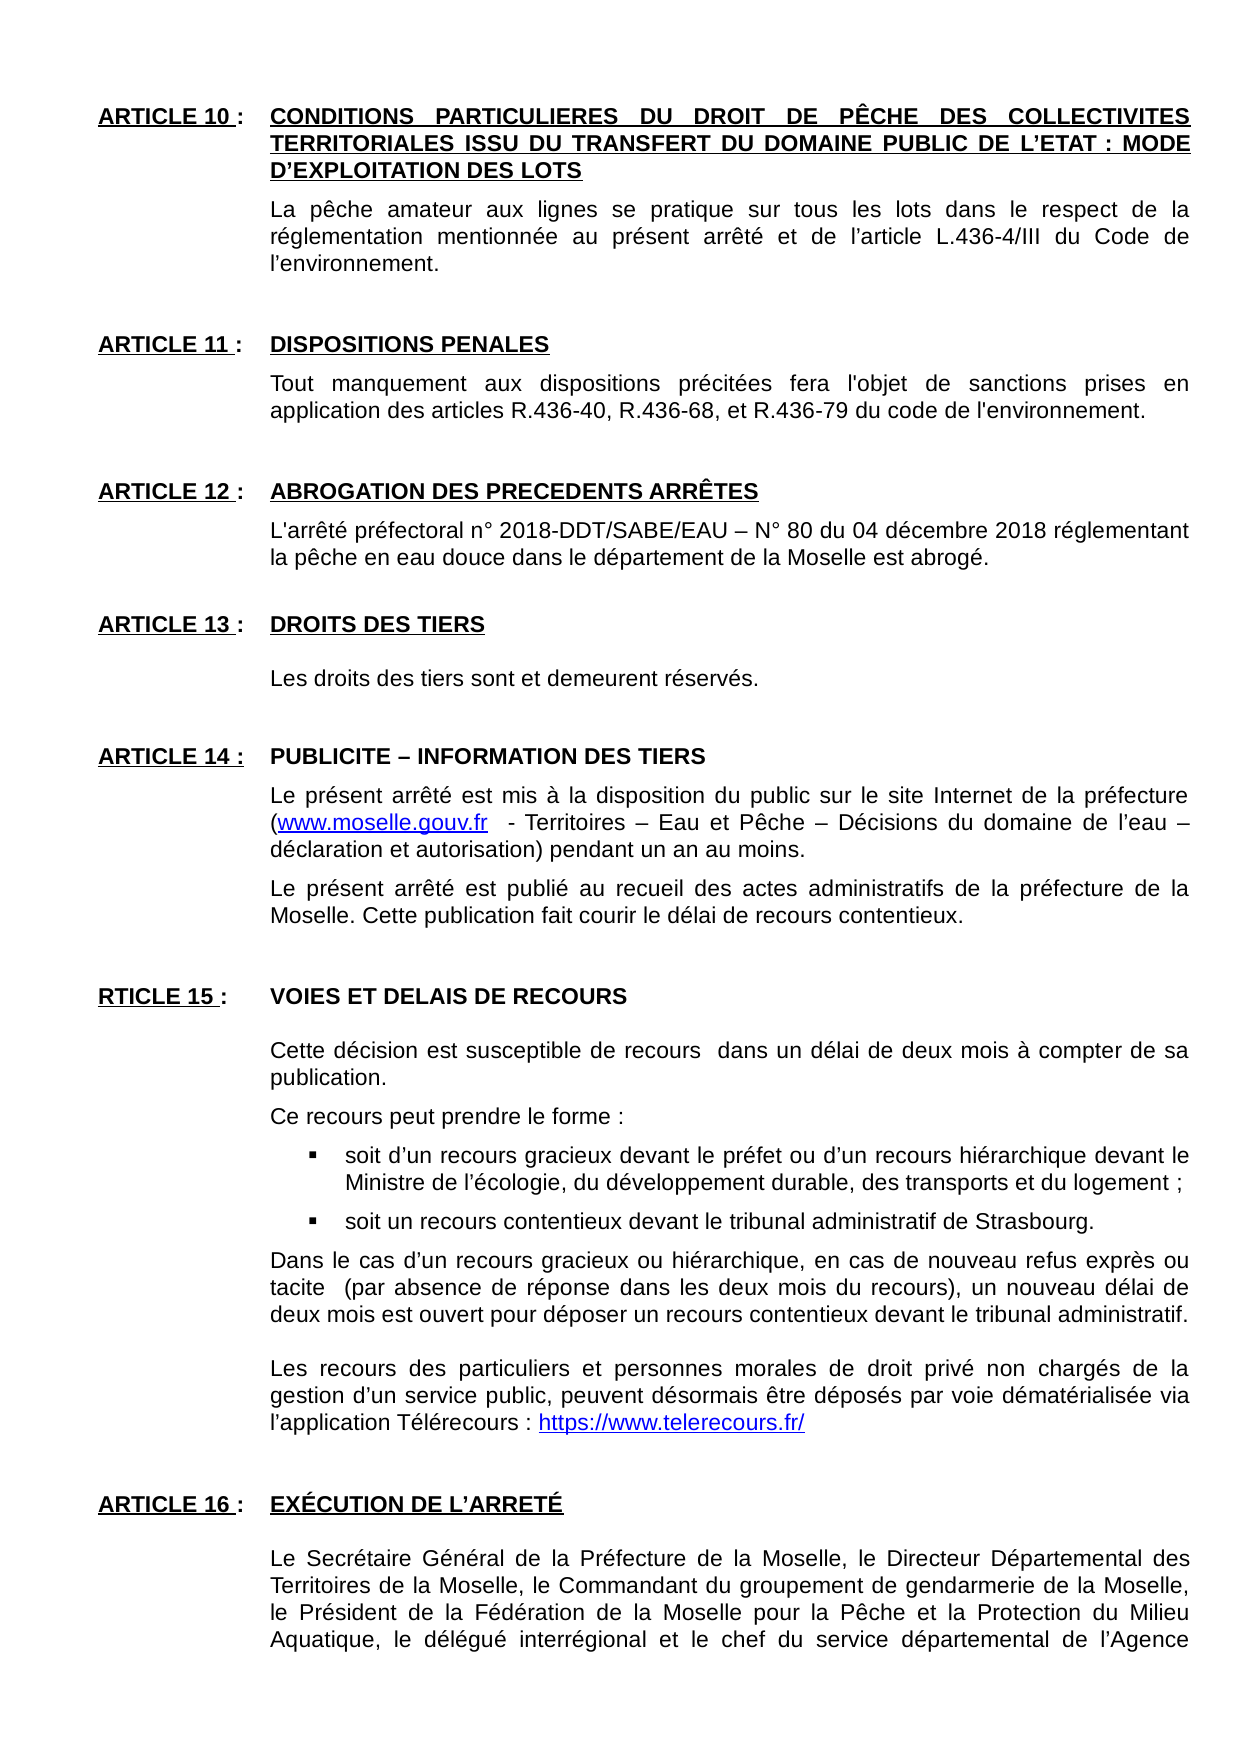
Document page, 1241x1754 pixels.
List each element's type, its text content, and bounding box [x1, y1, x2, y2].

table_cell DISPOSITIONS PENALES Tout manquement aux dispositions précitées fera l'objet de sanctions prises en application des articles R.436-40, R.436-68, et R.436-79 du code de l'environnement. [263, 331, 1198, 478]
table_cell [263, 75, 1198, 102]
table_cell ABROGATION DES PRECEDENTS ARRÊTES L'arrêté préfectoral n° 2018-DDT/SABE/EAU – N° 80 du 04 décembre 2018 réglementant la pêche en eau douce dans le département de la Moselle est abrogé. [263, 478, 1198, 610]
table_cell ARTICLE 12 : [91, 478, 262, 610]
table_cell ARTICLE 14 : [91, 742, 262, 982]
table_cell [91, 75, 262, 102]
table_cell ARTICLE 10 : [91, 102, 262, 331]
table_cell ARTICLE 16 : [91, 1490, 262, 1655]
table_cell DROITS DES TIERS Les droits des tiers sont et demeurent réservés. [263, 610, 1198, 742]
table_cell ARTICLE 11 : [91, 331, 262, 478]
table_cell VOIES ET DELAIS DE RECOURS Cette décision est susceptible de recours dans un délai de deux mois à compter de sa publication. Ce recours peut prendre le forme : soit d’un recours gracieux devant le préfet ou d’un recours hiérarchique devant le Ministre de l’écologie, du développement durable, des transports et du logement ; soit un recours contentieux devant le tribunal administratif de Strasbourg. Dans le cas d’un recours gracieux ou hiérarchique, en cas de nouveau refus exprès ou tacite (par absence de réponse dans les deux mois du recours), un nouveau délai de deux mois est ouvert pour déposer un recours contentieux devant le tribunal administratif. Les recours des particuliers et personnes morales de droit privé non chargés de la gestion d’un service public, peuvent désormais être déposés par voie dématérialisée via l’application Télérecours : https://www.telerecours.fr/ [263, 983, 1198, 1490]
table_cell RTICLE 15 : [91, 983, 262, 1490]
table_cell CONDITIONS PARTICULIERES DU DROIT DE PÊCHE DES COLLECTIVITES TERRITORIALES ISSU DU TRANSFERT DU DOMAINE PUBLIC DE L’ETAT : MODE D’EXPLOITATION DES LOTS La pêche amateur aux lignes se pratique sur tous les lots dans le respect de la réglementation mentionnée au présent arrêté et de l’article L.436-4/III du Code de l’environnement. [263, 102, 1198, 331]
table_cell PUBLICITE – INFORMATION DES TIERS Le présent arrêté est mis à la disposition du public sur le site Internet de la préfecture (www.moselle.gouv.fr - Territoires – Eau et Pêche – Décisions du domaine de l’eau – déclaration et autorisation) pendant un an au moins. Le présent arrêté est publié au recueil des actes administratifs de la préfecture de la Moselle. Cette publication fait courir le délai de recours contentieux. [263, 742, 1198, 982]
table_cell ARTICLE 13 : [91, 610, 262, 742]
table_cell EXÉCUTION DE L’ARRETÉ Le Secrétaire Général de la Préfecture de la Moselle, le Directeur Départemental des Territoires de la Moselle, le Commandant du groupement de gendarmerie de la Moselle, le Président de la Fédération de la Moselle pour la Pêche et la Protection du Milieu Aquatique, le délégué interrégional et le chef du service départemental de l’Agence [263, 1490, 1198, 1655]
